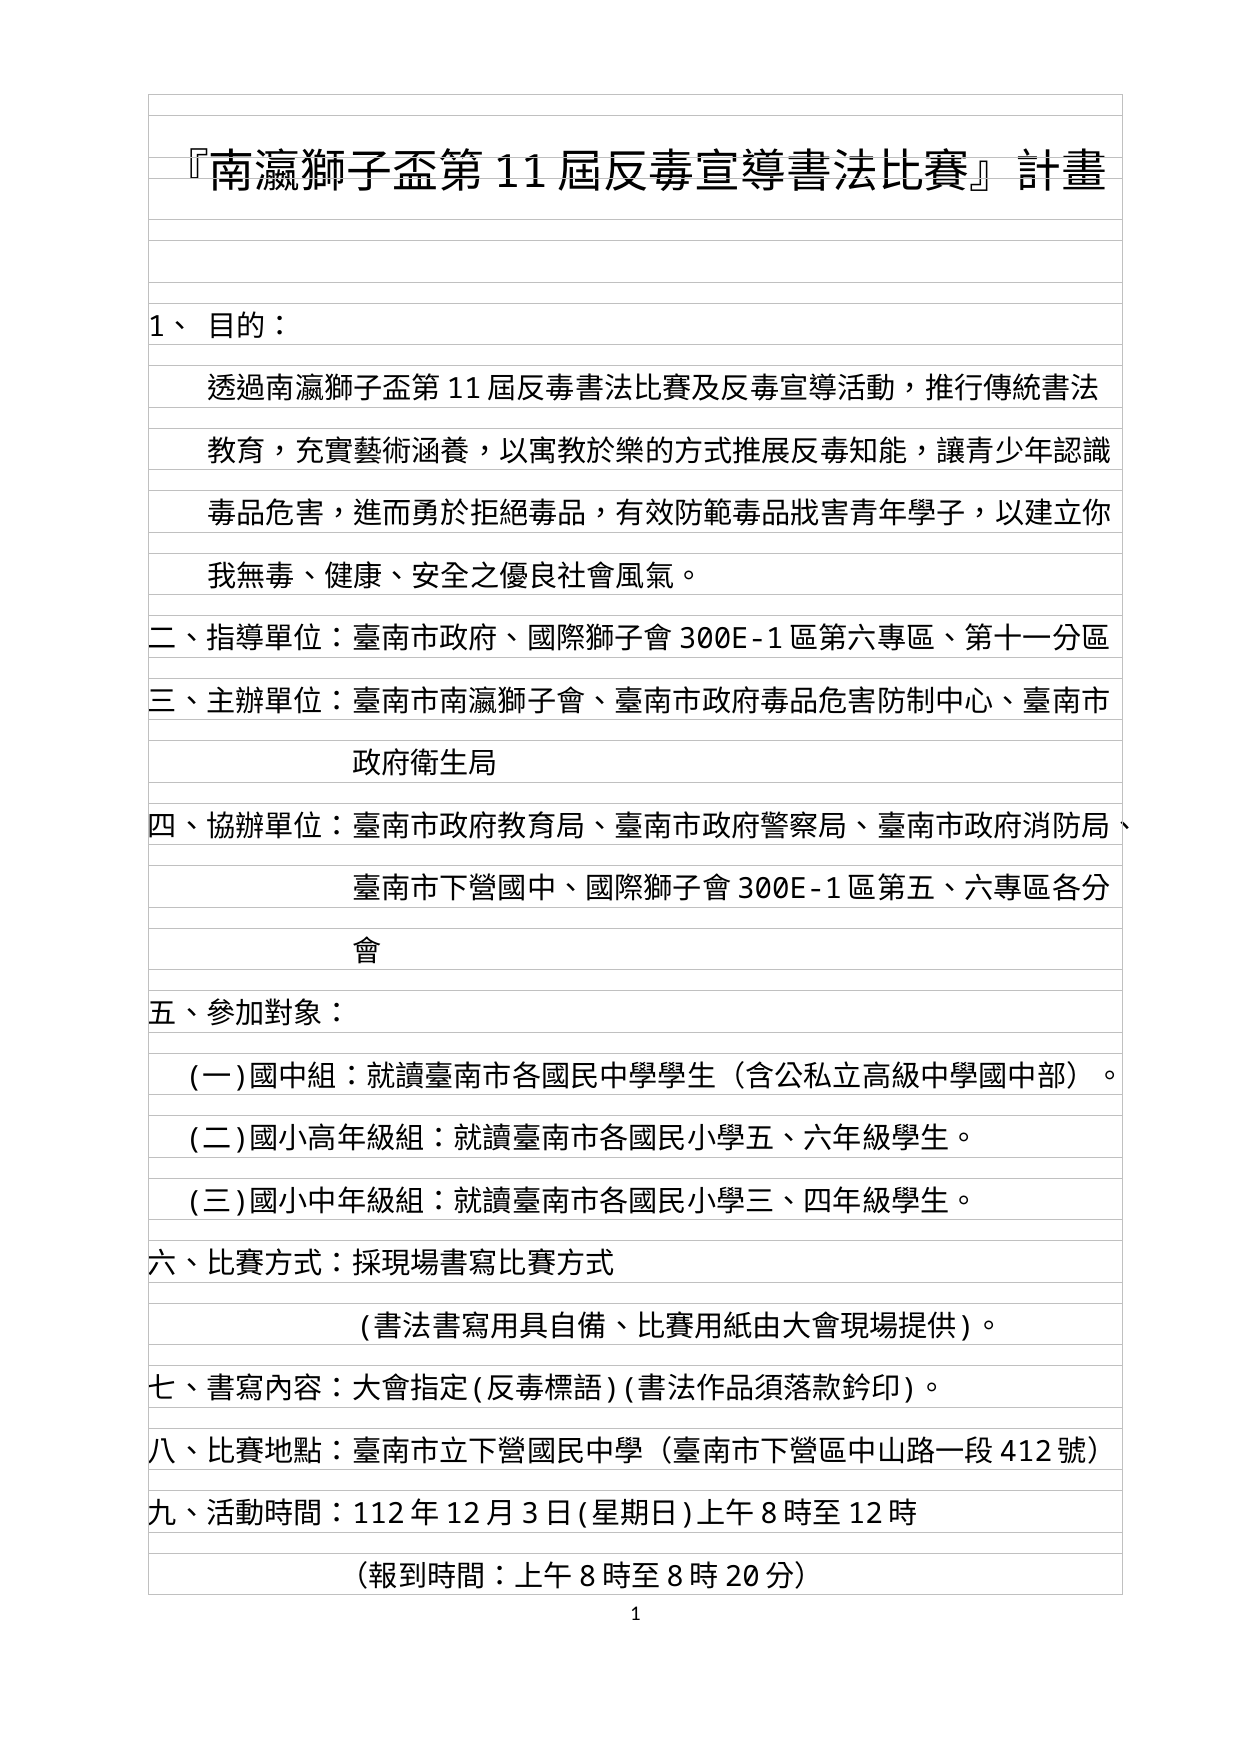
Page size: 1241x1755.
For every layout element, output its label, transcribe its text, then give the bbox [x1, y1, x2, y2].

text [149, 595, 1122, 615]
text 『南瀛獅子盃第11屆反毒宣導書法比賽』計畫 [233, 158, 309, 178]
text [207, 408, 1122, 428]
text [149, 1470, 1122, 1490]
text 『南瀛獅子盃第11屆反毒宣導書法比賽』計畫 [537, 158, 563, 178]
text 五、參加對象： [149, 991, 1122, 1032]
text 四、協辦單位：臺南市政府教育局、臺南市政府警察局、臺南市政府消防局、臺南市下營國中、國際獅子會300E-1區第五、六專區各分會 [149, 804, 1122, 844]
text 我無毒、健康、安全之優良社會風氣。 [207, 554, 1122, 594]
text 二、指導單位：臺南市政府、國際獅子會300E-1區第六專區、第十一分區 [149, 616, 1122, 657]
text 『南瀛獅子盃第11屆反毒宣導書法比賽』計畫 [371, 158, 506, 178]
text (二)國小高年級組：就讀臺南市各國民小學五、六年級學生。 [185, 1116, 1122, 1157]
text [207, 470, 1122, 490]
text 九、活動時間：112年12月3日(星期日)上午8時至12時 [149, 1491, 1122, 1532]
list 目的： [149, 304, 1122, 344]
text [185, 1095, 1122, 1115]
text (三)國小中年級組：就讀臺南市各國民小學三、四年級學生。 [185, 1179, 1122, 1219]
text 『南瀛獅子盃第11屆反毒宣導書法比賽』計畫 [906, 158, 937, 178]
text 『南瀛獅子盃第11屆反毒宣導書法比賽』計畫 [1049, 158, 1122, 178]
text [298, 1283, 1122, 1303]
text 『南瀛獅子盃第11屆反毒宣導書法比賽』計畫 [149, 179, 1122, 219]
text [149, 1220, 1122, 1240]
text 『南瀛獅子盃第11屆反毒宣導書法比賽』計畫 [149, 158, 190, 178]
text 六、比賽方式：採現場書寫比賽方式 [149, 1241, 1122, 1282]
text [149, 720, 1122, 740]
text 『南瀛獅子盃第11屆反毒宣導書法比賽』計畫 [566, 158, 611, 178]
text [185, 1158, 1122, 1178]
text (書法書寫用具自備、比賽用紙由大會現場提供)。 [298, 1304, 1122, 1344]
text 『南瀛獅子盃第11屆反毒宣導書法比賽』計畫 [955, 158, 1046, 178]
text [149, 1408, 1122, 1428]
text [149, 1533, 1122, 1553]
text [185, 1033, 1122, 1053]
text 四、協辦單位：臺南市政府教育局、臺南市政府警察局、臺南市政府消防局、臺南市下營國中、國際獅子會300E-1區第五、六專區各分會 [149, 845, 1122, 865]
text 三、主辦單位：臺南市南瀛獅子會、臺南市政府毒品危害防制中心、臺南市 [149, 679, 1122, 719]
text [207, 533, 1122, 553]
text 透過南瀛獅子盃第11屆反毒書法比賽及反毒宣導活動，推行傳統書法 [207, 366, 1122, 407]
text 『南瀛獅子盃第11屆反毒宣導書法比賽』計畫 [749, 158, 859, 178]
text 四、協辦單位：臺南市政府教育局、臺南市政府警察局、臺南市政府消防局、臺南市下營國中、國際獅子會300E-1區第五、六專區各分會 [149, 866, 1122, 907]
text 『南瀛獅子盃第11屆反毒宣導書法比賽』計畫 [337, 158, 374, 178]
text [149, 658, 1122, 678]
text （報到時間：上午8時至8時20分） [149, 1554, 1122, 1594]
text 四、協辦單位：臺南市政府教育局、臺南市政府警察局、臺南市政府消防局、臺南市下營國中、國際獅子會300E-1區第五、六專區各分會 [149, 783, 1122, 803]
text 七、書寫內容：大會指定(反毒標語)(書法作品須落款鈐印)。 [149, 1366, 1122, 1407]
text [207, 345, 1122, 365]
text 教育，充實藝術涵養，以寓教於樂的方式推展反毒知能，讓青少年認識 [207, 429, 1122, 469]
text (一)國中組：就讀臺南市各國民中學學生（含公私立高級中學國中部）。 [185, 1054, 1122, 1094]
text 『南瀛獅子盃第11屆反毒宣導書法比賽』計畫 [859, 158, 884, 178]
list [149, 283, 1122, 303]
text 政府衛生局 [149, 741, 1122, 782]
text [149, 1345, 1122, 1365]
text 『南瀛獅子盃第11屆反毒宣導書法比賽』計畫 [198, 158, 229, 178]
text 『南瀛獅子盃第11屆反毒宣導書法比賽』計畫 [614, 158, 770, 178]
text 『南瀛獅子盃第11屆反毒宣導書法比賽』計畫 [149, 95, 1122, 115]
text 『南瀛獅子盃第11屆反毒宣導書法比賽』計畫 [149, 116, 1122, 157]
text [149, 970, 1122, 990]
text 八、比賽地點：臺南市立下營國民中學（臺南市下營區中山路一段412號） [149, 1429, 1122, 1469]
text 『南瀛獅子盃第11屆反毒宣導書法比賽』計畫 [510, 158, 533, 178]
text 四、協辦單位：臺南市政府教育局、臺南市政府警察局、臺南市政府消防局、臺南市下營國中、國際獅子會300E-1區第五、六專區各分會 [149, 908, 1122, 928]
text 四、協辦單位：臺南市政府教育局、臺南市政府警察局、臺南市政府消防局、臺南市下營國中、國際獅子會300E-1區第五、六專區各分會 [149, 929, 1122, 969]
text 毒品危害，進而勇於拒絕毒品，有效防範毒品戕害青年學子，以建立你 [207, 491, 1122, 532]
